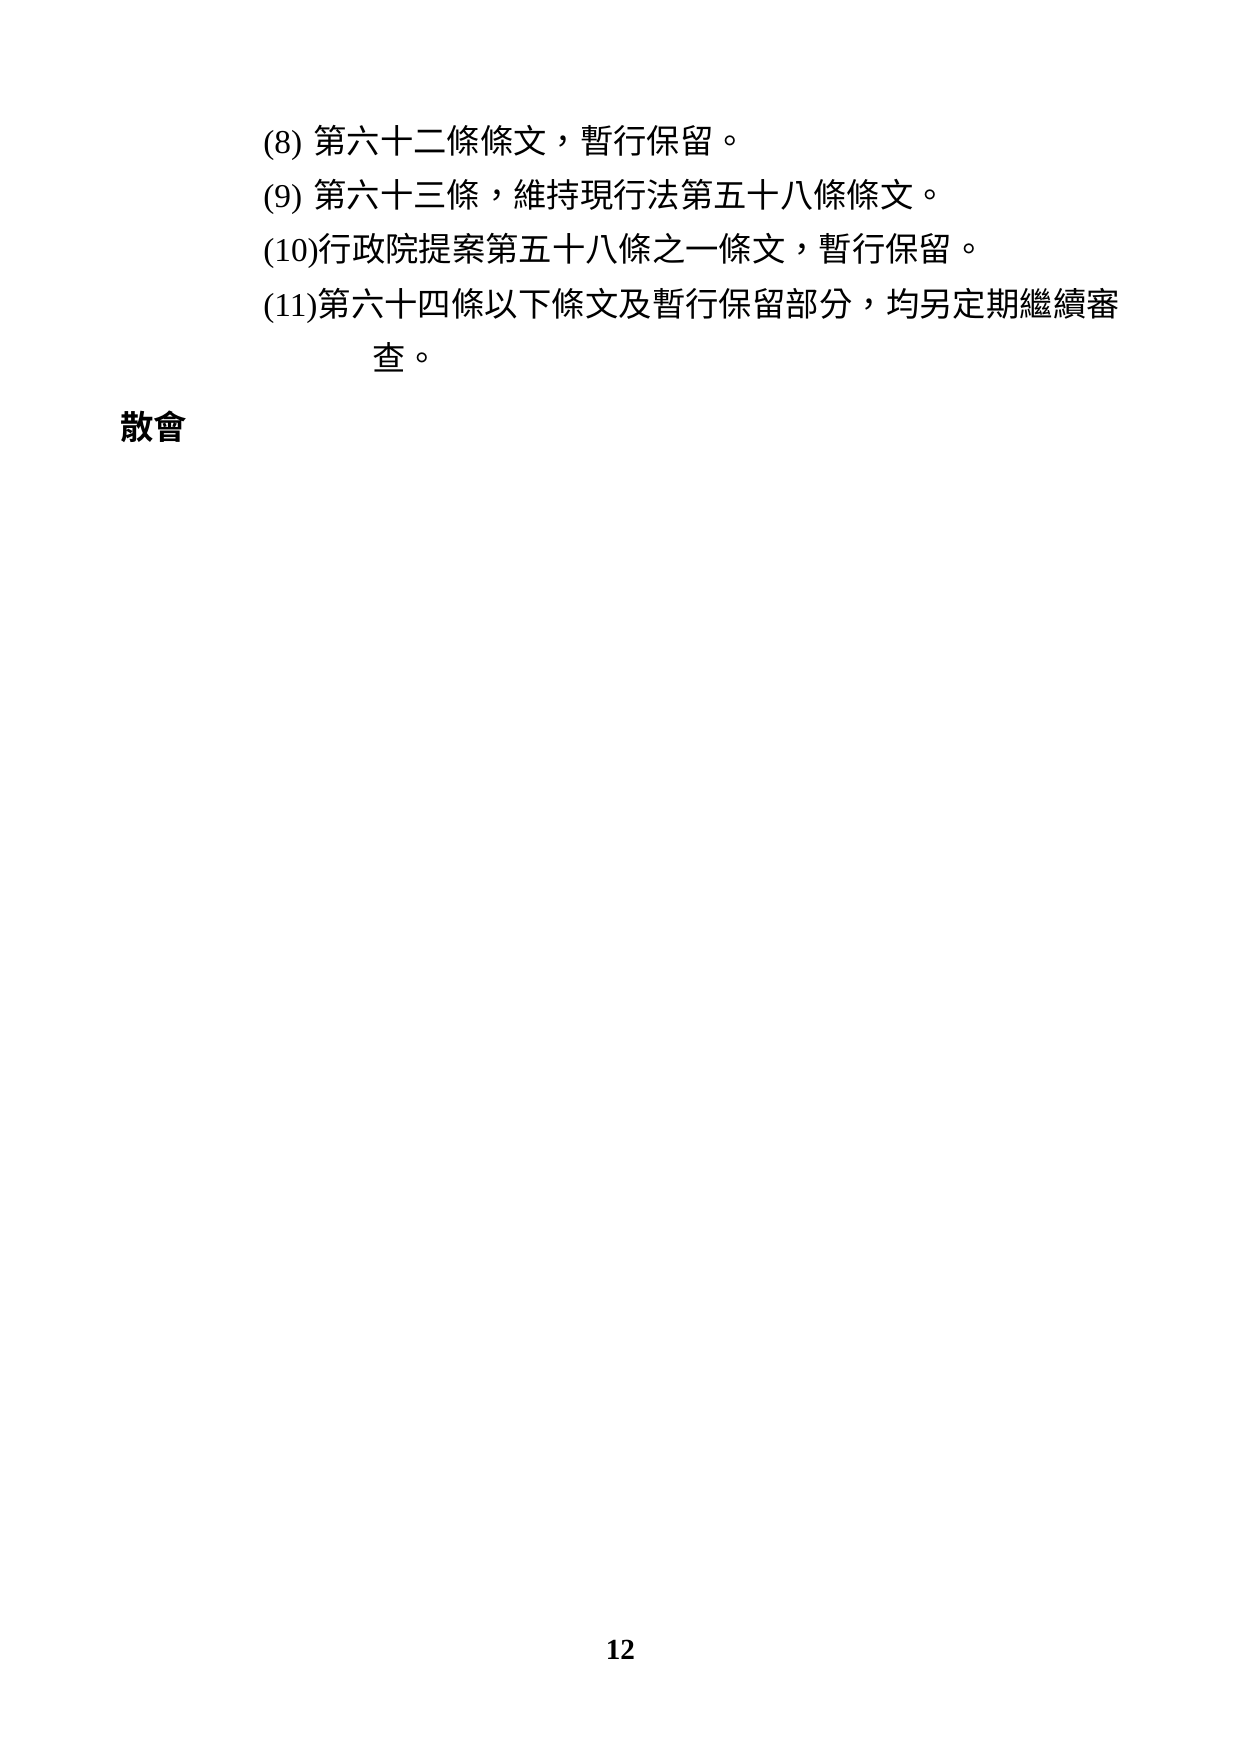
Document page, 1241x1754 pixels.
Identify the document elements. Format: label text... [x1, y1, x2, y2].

text 散會 [17, 396, 1120, 450]
list 第六十三條，維持現行法第五十八條條文。 [263, 164, 1120, 218]
list 第六十四條以下條文及暫行保留部分，均另定期繼續審查。 [263, 273, 1120, 381]
list 行政院提案第五十八條之一條文，暫行保留。 [263, 218, 1120, 273]
list 第六十二條條文，暫行保留。 [263, 110, 1120, 164]
